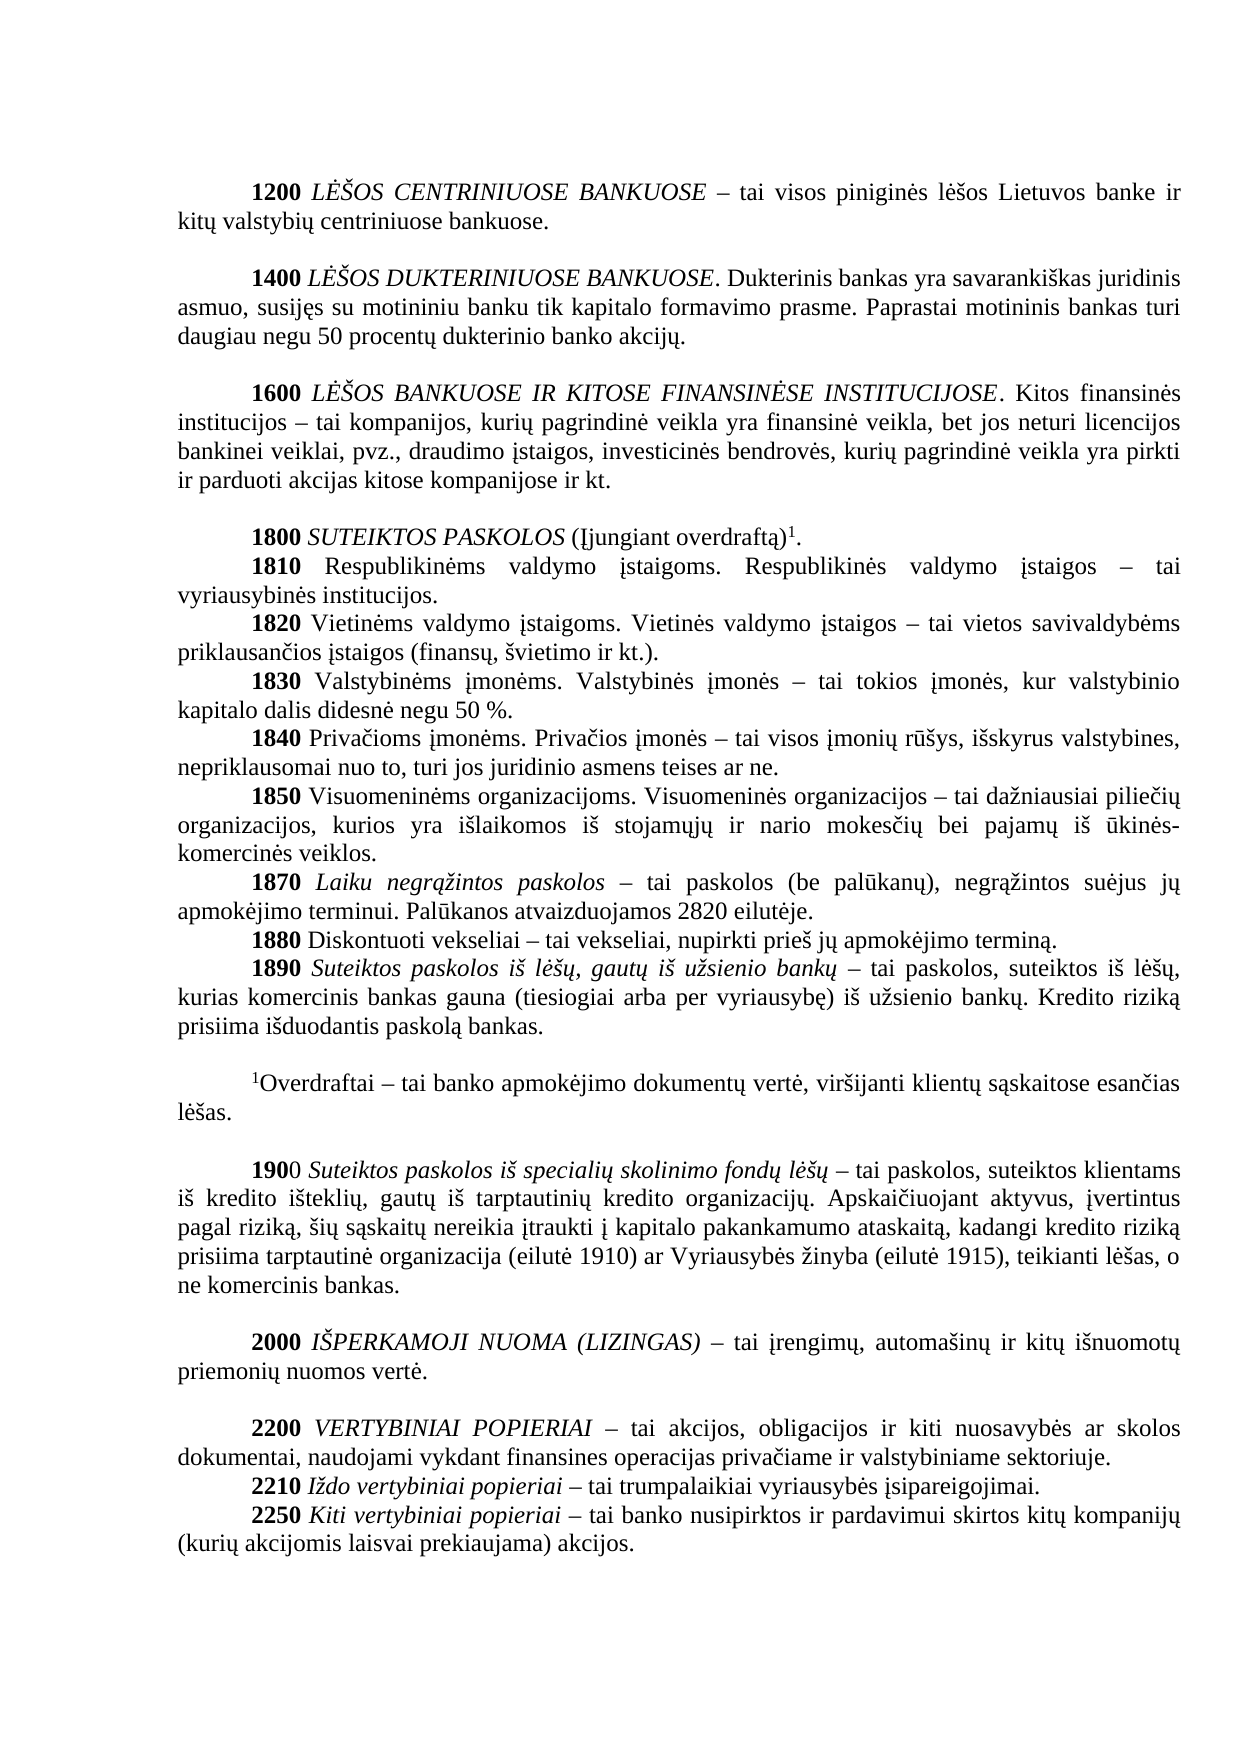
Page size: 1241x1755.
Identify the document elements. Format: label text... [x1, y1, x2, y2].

text 1400 LĖŠOS DUKTERINIUOSE BANKUOSE. Dukterinis bankas yra savarankiškas juridinis asmuo, susijęs su motininiu banku tik kapitalo formavimo prasme. Paprastai motininis bankas turi daugiau negu 50 procentų dukterinio banko akcijų. [177, 263, 1181, 350]
text 1890 Suteiktos paskolos iš lėšų, gautų iš užsienio bankų – tai paskolos, suteiktos iš lėšų, kurias komercinis bankas gauna (tiesiogiai arba per vyriausybę) iš užsienio bankų. Kredito riziką prisiima išduodantis paskolą bankas. [177, 953, 1181, 1040]
text 2200 VERTYBINIAI POPIERIAI – tai akcijos, obligacijos ir kiti nuosavybės ar skolos dokumentai, naudojami vykdant finansines operacijas privačiame ir valstybiniame sektoriuje. [177, 1413, 1181, 1471]
text 1200 LĖŠOS CENTRINIUOSE BANKUOSE – tai visos piniginės lėšos Lietuvos banke ir kitų valstybių centriniuose bankuose. [177, 177, 1181, 235]
text 1800 SUTEIKTOS PASKOLOS (Įjungiant overdraftą)1. [177, 522, 1181, 551]
text 1850 Visuomeninėms organizacijoms. Visuomeninės organizacijos – tai dažniausiai piliečių organizacijos, kurios yra išlaikomos iš stojamųjų ir nario mokesčių bei pajamų iš ūkinės-komercinės veiklos. [177, 781, 1181, 867]
text 2250 Kiti vertybiniai popieriai – tai banko nusipirktos ir pardavimui skirtos kitų kompanijų (kurių akcijomis laisvai prekiaujama) akcijos. [177, 1500, 1181, 1557]
text 1900 Suteiktos paskolos iš specialių skolinimo fondų lėšų – tai paskolos, suteiktos klientams iš kredito išteklių, gautų iš tarptautinių kredito organizacijų. Apskaičiuojant aktyvus, įvertintus pagal riziką, šių sąskaitų nereikia įtraukti į kapitalo pakankamumo ataskaitą, kadangi kredito riziką prisiima tarptautinė organizacija (eilutė 1910) ar Vyriausybės žinyba (eilutė 1915), teikianti lėšas, o ne komercinis bankas. [177, 1155, 1181, 1298]
text 1840 Privačioms įmonėms. Privačios įmonės – tai visos įmonių rūšys, išskyrus valstybines, nepriklausomai nuo to, turi jos juridinio asmens teises ar ne. [177, 723, 1181, 781]
text 1830 Valstybinėms įmonėms. Valstybinės įmonės – tai tokios įmonės, kur valstybinio kapitalo dalis didesnė negu 50 %. [177, 666, 1181, 723]
text 2210 Iždo vertybiniai popieriai – tai trumpalaikiai vyriausybės įsipareigojimai. [177, 1471, 1181, 1500]
text 2000 IŠPERKAMOJI NUOMA (LIZINGAS) – tai įrengimų, automašinų ir kitų išnuomotų priemonių nuomos vertė. [177, 1327, 1181, 1385]
text 1810 Respublikinėms valdymo įstaigoms. Respublikinės valdymo įstaigos – tai vyriausybinės institucijos. [177, 551, 1181, 608]
text 1600 LĖŠOS BANKUOSE IR KITOSE FINANSINĖSE INSTITUCIJOSE. Kitos finansinės institucijos – tai kompanijos, kurių pagrindinė veikla yra finansinė veikla, bet jos neturi licencijos bankinei veiklai, pvz., draudimo įstaigos, investicinės bendrovės, kurių pagrindinė veikla yra pirkti ir parduoti akcijas kitose kompanijose ir kt. [177, 378, 1181, 493]
text 1Overdraftai – tai banko apmokėjimo dokumentų vertė, viršijanti klientų sąskaitose esančias lėšas. [177, 1068, 1181, 1126]
text 1820 Vietinėms valdymo įstaigoms. Vietinės valdymo įstaigos – tai vietos savivaldybėms priklausančios įstaigos (finansų, švietimo ir kt.). [177, 608, 1181, 666]
text 1880 Diskontuoti vekseliai – tai vekseliai, nupirkti prieš jų apmokėjimo terminą. [177, 925, 1181, 953]
text 1870 Laiku negrąžintos paskolos – tai paskolos (be palūkanų), negrąžintos suėjus jų apmokėjimo terminui. Palūkanos atvaizduojamos 2820 eilutėje. [177, 867, 1181, 925]
